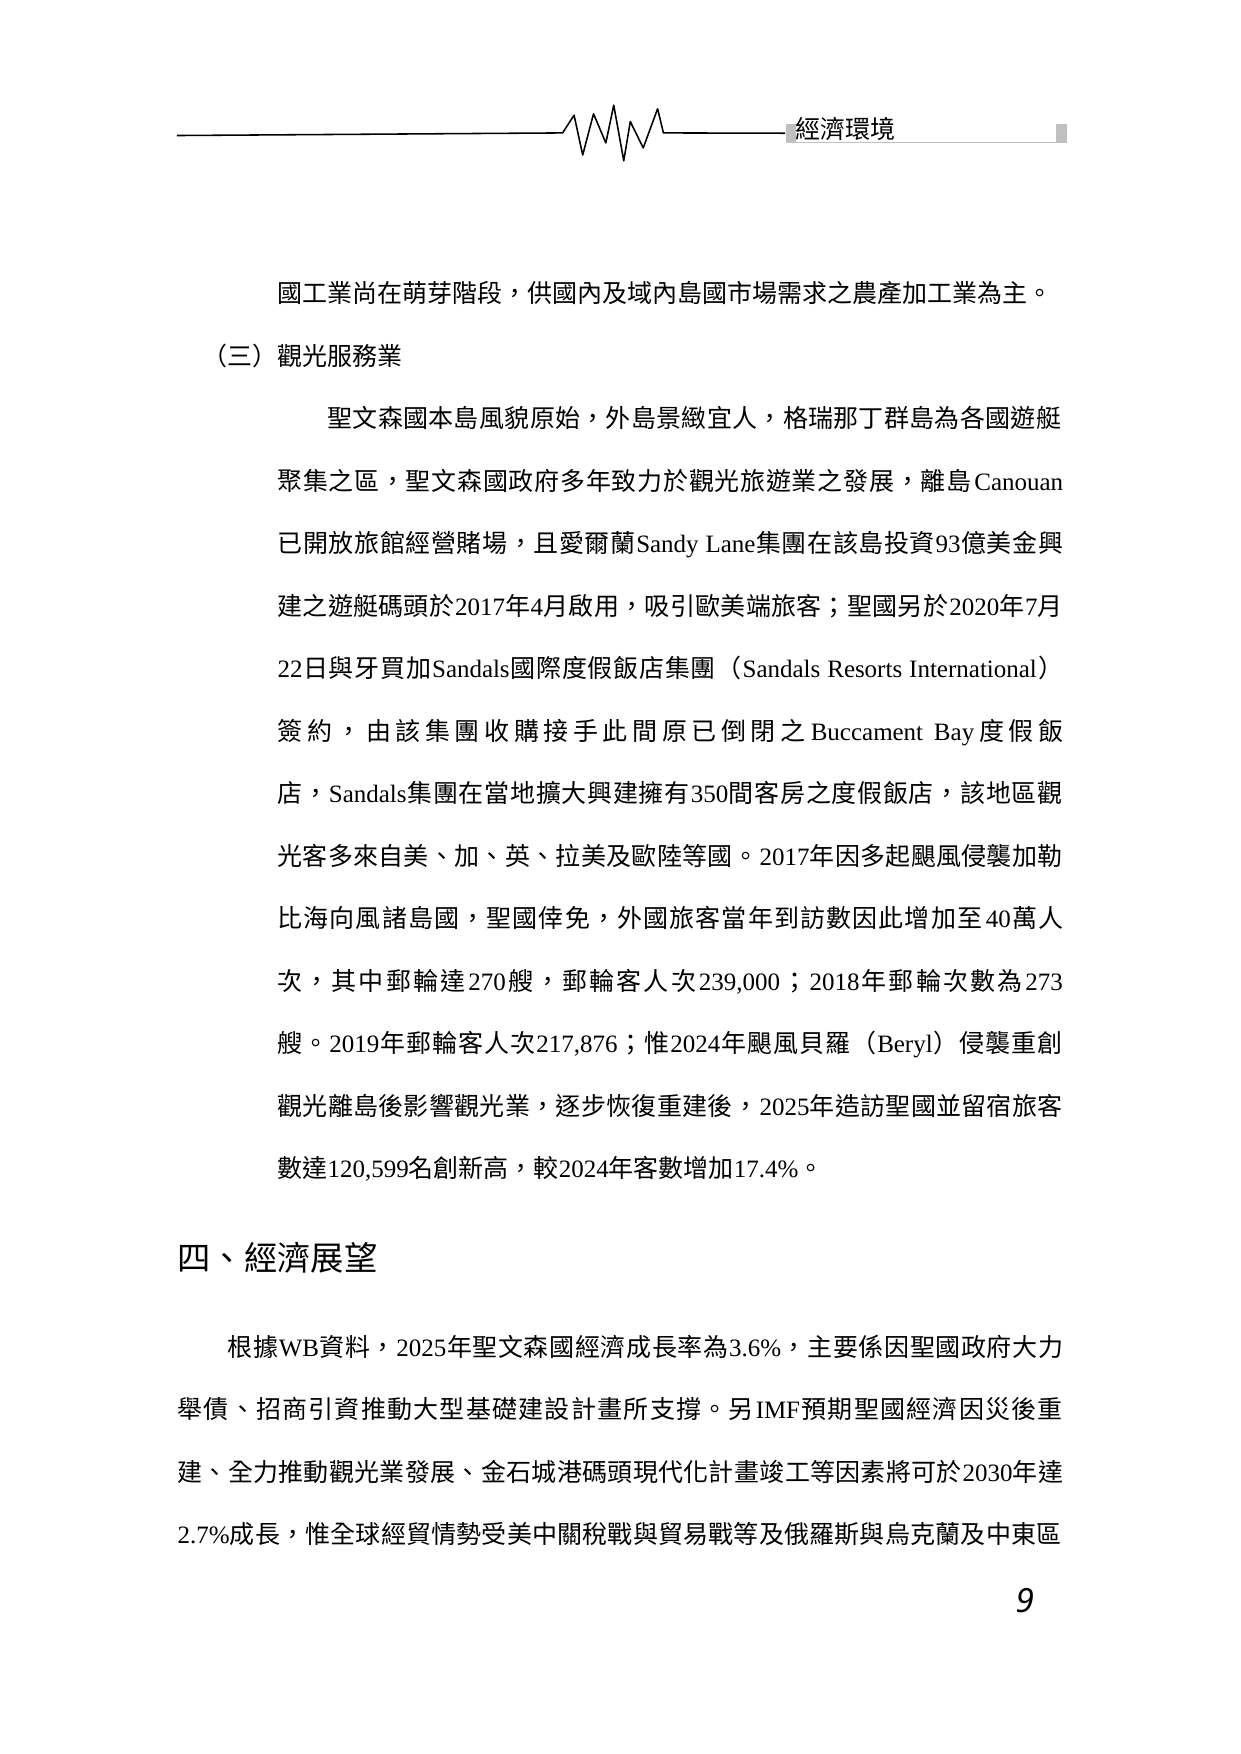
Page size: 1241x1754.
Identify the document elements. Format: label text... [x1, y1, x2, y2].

text 四、經濟展望 [177, 1214, 1063, 1277]
text 聖文森國本島風貌原始，外島景緻宜人，格瑞那丁群島為各國遊艇聚集之區，聖文森國政府多年致力於觀光旅遊業之發展，離島Canouan已開放旅館經營賭場，且愛爾蘭Sandy Lane集團在該島投資93億美金興建之遊艇碼頭於2017年4月啟用，吸引歐美端旅客；聖國另於2020年7月22日與牙買加Sandals國際度假飯店集團（Sandals Resorts International）簽約，由該集團收購接手此間原已倒閉之Buccament Bay度假飯店，Sandals集團在當地擴大興建擁有350間客房之度假飯店，該地區觀光客多來自美、加、英、拉美及歐陸等國。2017年因多起颶風侵襲加勒比海向風諸島國，聖國倖免，外國旅客當年到訪數因此增加至40萬人次，其中郵輪達270艘，郵輪客人次239,000；2018年郵輪次數為273艘。2019年郵輪客人次217,876；惟2024年颶風貝羅（Beryl）侵襲重創觀光離島後影響觀光業，逐步恢復重建後，2025年造訪聖國並留宿旅客數達120,599名創新高，較2024年客數增加17.4%。 [277, 375, 1063, 1188]
text 國工業尚在萌芽階段，供國內及域內島國市場需求之農產加工業為主。 [277, 250, 1063, 313]
text 根據WB資料，2025年聖文森國經濟成長率為3.6%，主要係因聖國政府大力舉債、招商引資推動大型基礎建設計畫所支撐。另IMF預期聖國經濟因災後重建、全力推動觀光業發展、金石城港碼頭現代化計畫竣工等因素將可於2030年達2.7%成長，惟全球經貿情勢受美中關稅戰與貿易戰等及俄羅斯與烏克蘭及中東區 [177, 1304, 1063, 1554]
text （三）觀光服務業 [202, 313, 1063, 375]
